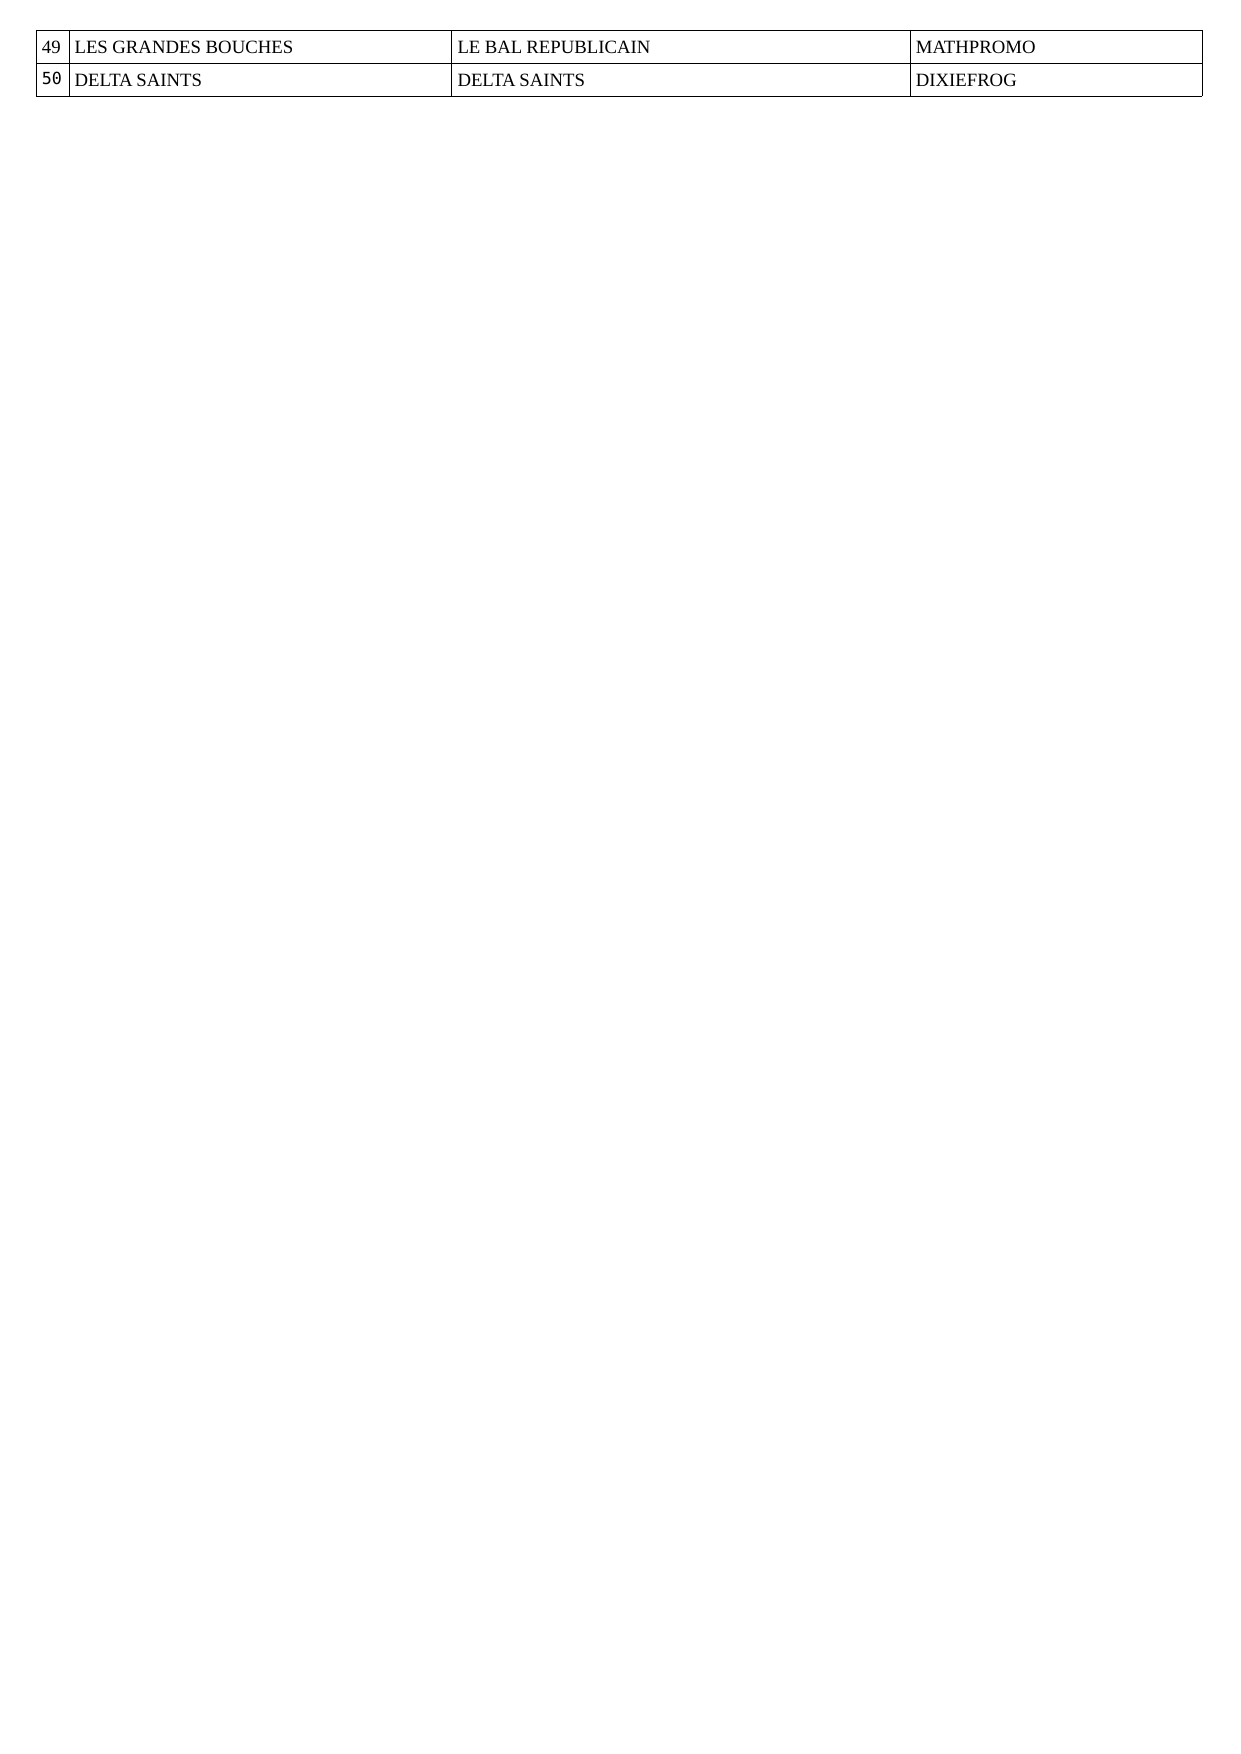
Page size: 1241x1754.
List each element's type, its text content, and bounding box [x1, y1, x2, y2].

table_cell 50 [37, 64, 69, 96]
table_cell LE BAL REPUBLICAIN [452, 31, 910, 63]
table_cell 49 [37, 31, 69, 63]
table_cell LES GRANDES BOUCHES [70, 31, 451, 63]
table_cell DIXIEFROG [911, 64, 1202, 96]
table_cell DELTA SAINTS [70, 64, 451, 96]
table_cell DELTA SAINTS [452, 64, 910, 96]
table_cell MATHPROMO [911, 31, 1202, 63]
